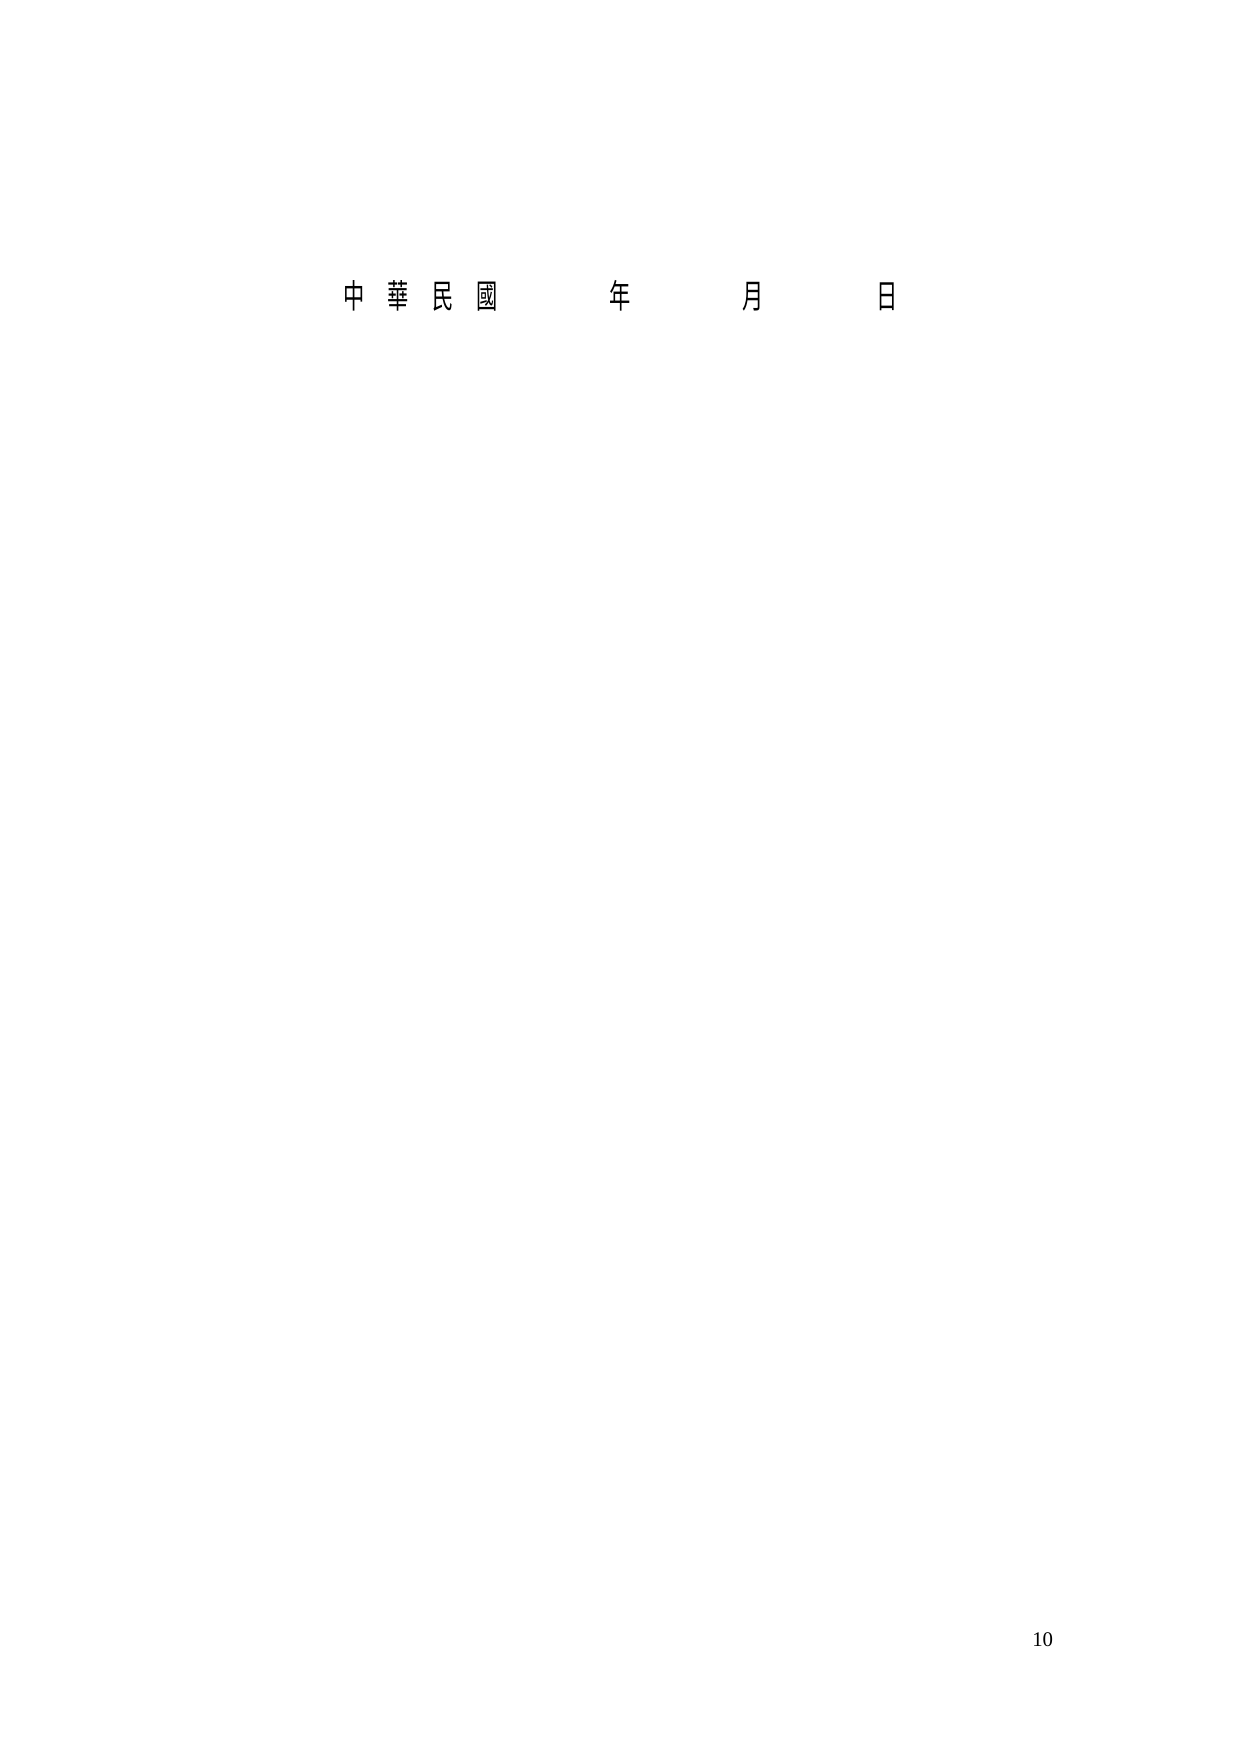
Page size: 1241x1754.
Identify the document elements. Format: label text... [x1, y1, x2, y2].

text 中華民國 年 月 日 [187, 275, 1053, 317]
